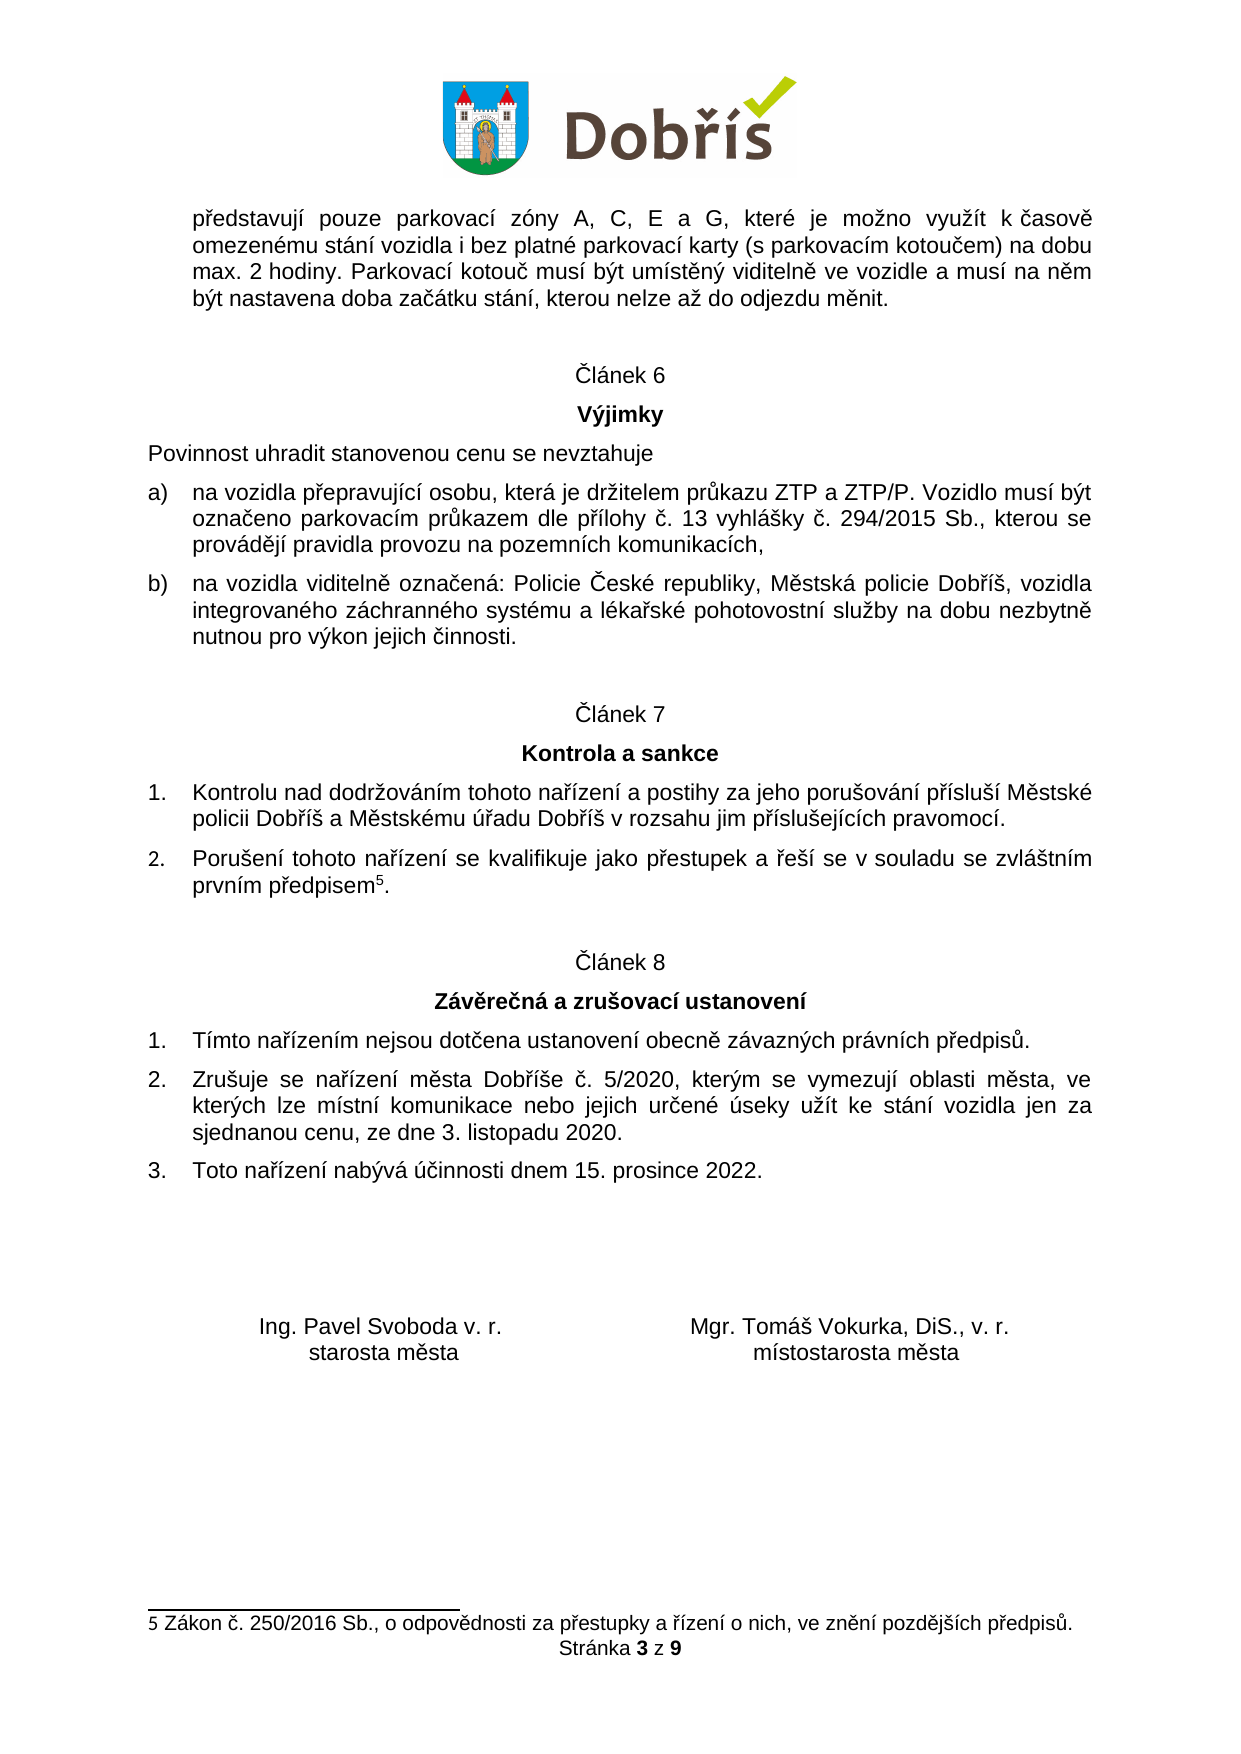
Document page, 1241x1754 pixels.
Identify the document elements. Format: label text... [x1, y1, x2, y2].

list Tímto nařízením nejsou dotčena ustanovení obecně závazných právních předpisů. [148, 1027, 1092, 1053]
text Kontrola a sankce [148, 739, 1092, 766]
table_header Mgr. Tomáš Vokurka, DiS., v. r. [619, 1313, 1092, 1339]
list představují pouze parkovací zóny A, C, E a G, které je možno využít k časově omezenému stání vozidla i bez platné parkovací karty (s parkovacím kotoučem) na dobu max. 2 hodiny. Parkovací kotouč musí být umístěný viditelně ve vozidle a musí na něm být nastavena doba začátku stání, kterou nelze až do odjezdu měnit. [148, 205, 1092, 311]
list Zrušuje se nařízení města Dobříše č. 5/2020, kterým se vymezují oblasti města, ve kterých lze místní komunikace nebo jejich určené úseky užít ke stání vozidla jen za sjednanou cenu, ze dne 3. listopadu 2020. [148, 1066, 1092, 1145]
text Článek 6 [148, 362, 1092, 388]
text Článek 7 [148, 701, 1092, 727]
list Zákon č. 250/2016 Sb., o odpovědnosti za přestupky a řízení o nich, ve znění pozdějších předpisů. [148, 1610, 1092, 1636]
list Kontrolu nad dodržováním tohoto nařízení a postihy za jeho porušování přísluší Městské policii Dobříš a Městskému úřadu Dobříš v rozsahu jim příslušejících pravomocí. [148, 778, 1092, 831]
text Článek 8 [148, 949, 1092, 976]
list Toto nařízení nabývá účinnosti dnem 15. prosince 2022. [148, 1157, 1092, 1184]
list Porušení tohoto nařízení se kvalifikuje jako přestupek a řeší se v souladu se zvláštním prvním předpisem. [148, 844, 1092, 898]
text Výjimky [148, 401, 1092, 427]
table_cell starosta města [148, 1339, 619, 1366]
list na vozidla přepravující osobu, která je držitelem průkazu ZTP a ZTP/P. Vozidlo musí být označeno parkovacím průkazem dle přílohy č. 13 vyhlášky č. 294/2015 Sb., kterou se provádějí pravidla provozu na pozemních komunikacích, [148, 479, 1092, 558]
table_cell místostarosta města [619, 1339, 1092, 1366]
list na vozidla viditelně označená: Policie České republiky, Městská policie Dobříš, vozidla integrovaného záchranného systému a lékařské pohotovostní služby na dobu nezbytně nutnou pro výkon jejich činnosti. [148, 570, 1092, 649]
table_header Ing. Pavel Svoboda v. r. [148, 1313, 619, 1339]
text Závěrečná a zrušovací ustanovení [148, 988, 1092, 1014]
text Povinnost uhradit stanovenou cenu se nevztahuje [148, 440, 1092, 466]
